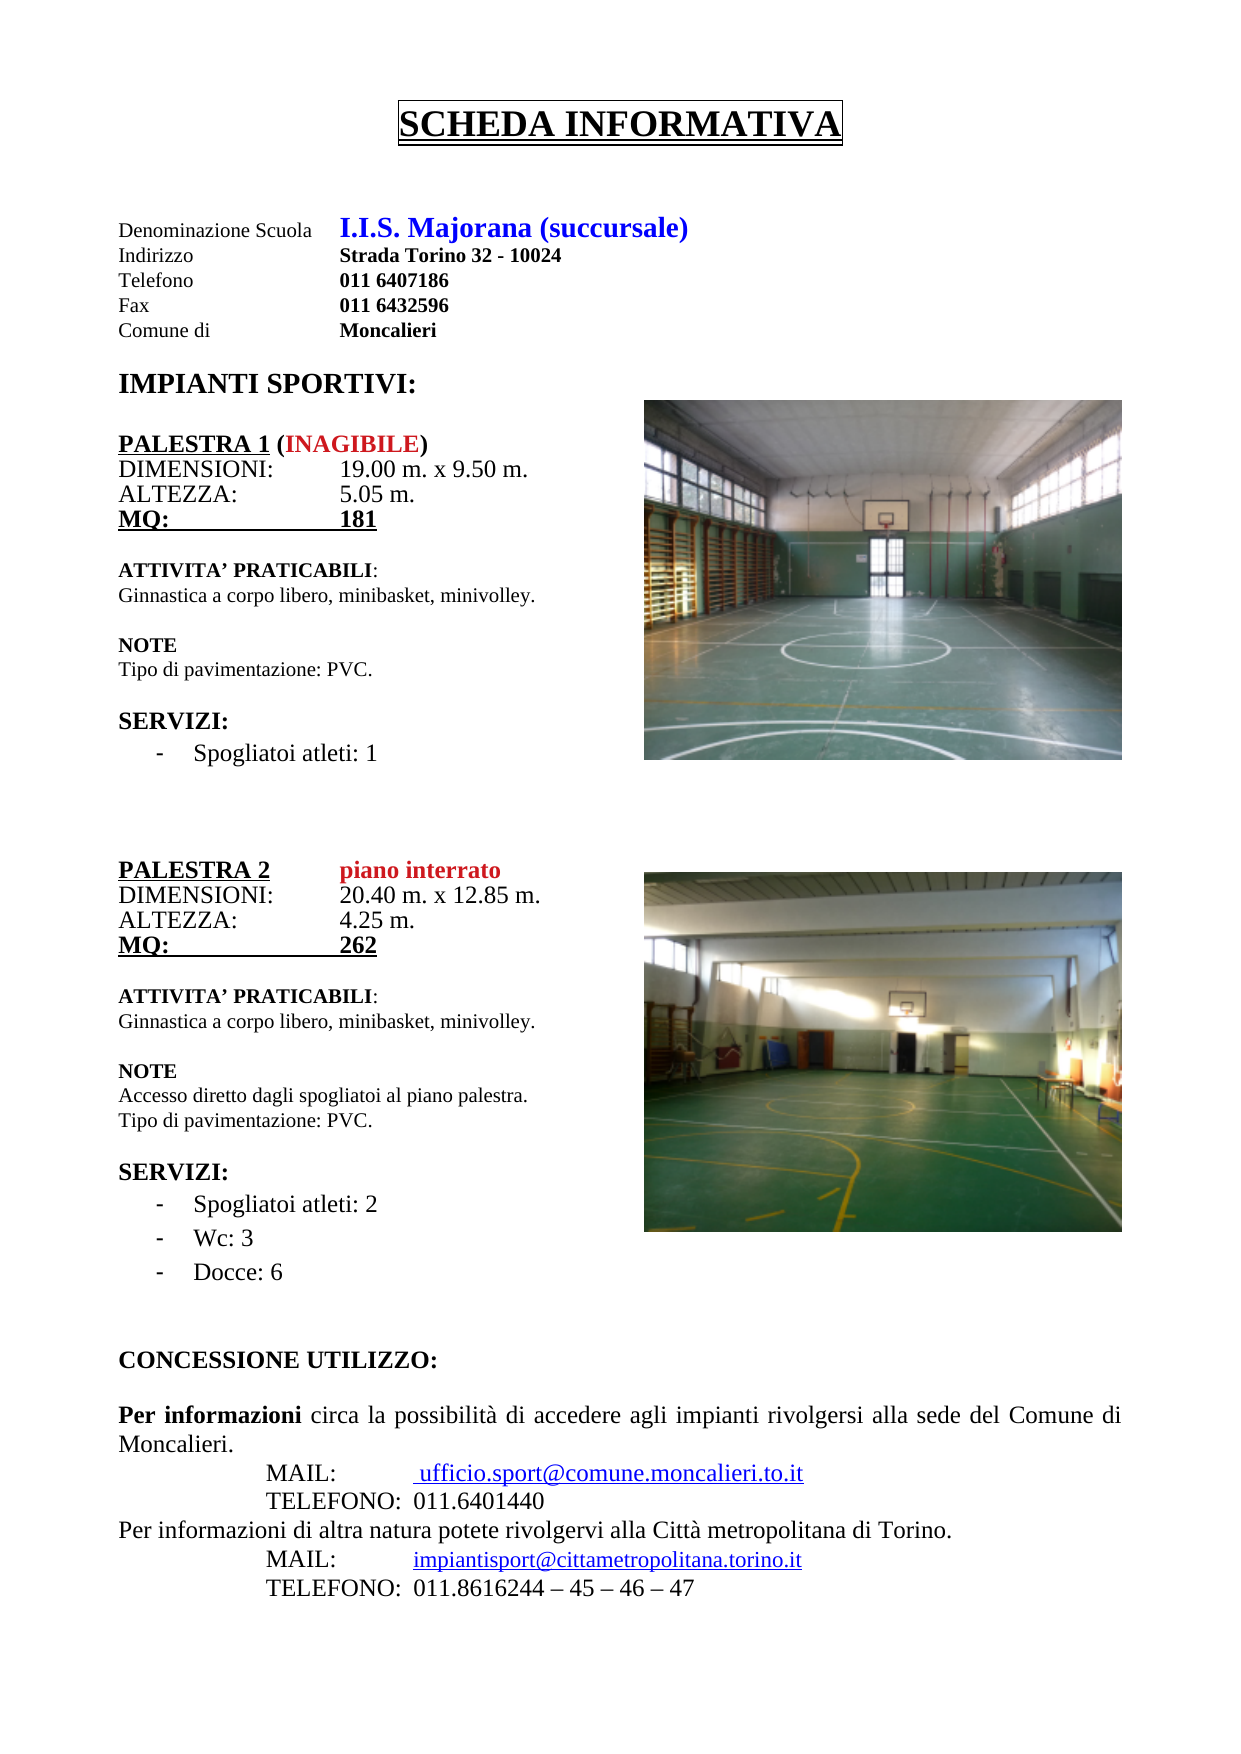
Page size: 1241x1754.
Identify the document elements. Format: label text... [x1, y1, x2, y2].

text CONCESSIONE UTILIZZO: [118, 1345, 1122, 1374]
text SERVIZI: [118, 1157, 644, 1185]
text Tipo di pavimentazione: PVC. [118, 657, 644, 682]
text TELEFONO: 011.6401440 [192, 1486, 1122, 1515]
subtitle PALESTRA 1 (INAGIBILE) [118, 429, 644, 458]
list Wc: 3 [156, 1219, 1122, 1253]
text IMPIANTI SPORTIVI: [118, 367, 1122, 400]
text Denominazione Scuola I.I.S. Majorana (succursale) [680, 217, 1122, 242]
text MQ: 262 [118, 933, 644, 958]
text Fax 011 6432596 [118, 292, 1122, 317]
text Per informazioni circa la possibilità di accedere agli impianti rivolgersi alla sede del Comune di Moncalieri. [118, 1400, 1122, 1458]
subtitle PALESTRA 2 piano interrato [118, 855, 1122, 883]
text Ginnastica a corpo libero, minibasket, minivolley. [118, 1008, 644, 1033]
text Denominazione Scuola I.I.S. Majorana (succursale) [118, 217, 546, 242]
text Comune di Moncalieri [118, 317, 1122, 342]
text NOTE [118, 633, 644, 657]
list Spogliatoi atleti: 1 [156, 734, 1122, 768]
text SERVIZI: [118, 706, 644, 734]
text MAIL: ufficio.sport@comune.moncalieri.to.it [192, 1458, 1122, 1486]
list Docce: 6 [156, 1253, 1122, 1288]
text Ginnastica a corpo libero, minibasket, minivolley. [118, 583, 644, 608]
text Per informazioni di altra natura potete rivolgervi alla Città metropolitana di Torino. [118, 1515, 1122, 1544]
picture [644, 400, 1122, 760]
subtitle [118, 100, 398, 146]
text DIMENSIONI: 20.40 m. x 12.85 m. [118, 883, 644, 908]
text MAIL: impiantisport@cittametropolitana.torino.it [192, 1544, 1122, 1573]
subtitle [843, 100, 1122, 146]
text Denominazione Scuola I.I.S. Majorana (succursale) [544, 217, 683, 242]
text Tipo di pavimentazione: PVC. [118, 1108, 644, 1133]
text ATTIVITA’ PRATICABILI: [118, 558, 644, 583]
text TELEFONO: 011.8616244 – 45 – 46 – 47 [192, 1573, 1122, 1601]
subtitle SCHEDA INFORMATIVA [399, 101, 842, 139]
text Telefono 011 6407186 [118, 267, 1122, 292]
text ALTEZZA: 4.25 m. [118, 908, 644, 933]
text ALTEZZA: 5.05 m. [118, 483, 644, 508]
text DIMENSIONI: 19.00 m. x 9.50 m. [118, 458, 644, 483]
text ATTIVITA’ PRATICABILI: [118, 983, 644, 1008]
picture [644, 872, 1122, 1232]
text MQ: 181 [118, 508, 644, 533]
text Accesso diretto dagli spogliatoi al piano palestra. [118, 1083, 644, 1108]
list Spogliatoi atleti: 2 [156, 1185, 644, 1219]
text NOTE [118, 1058, 644, 1083]
text Indirizzo Strada Torino 32 - 10024 [118, 242, 1122, 267]
